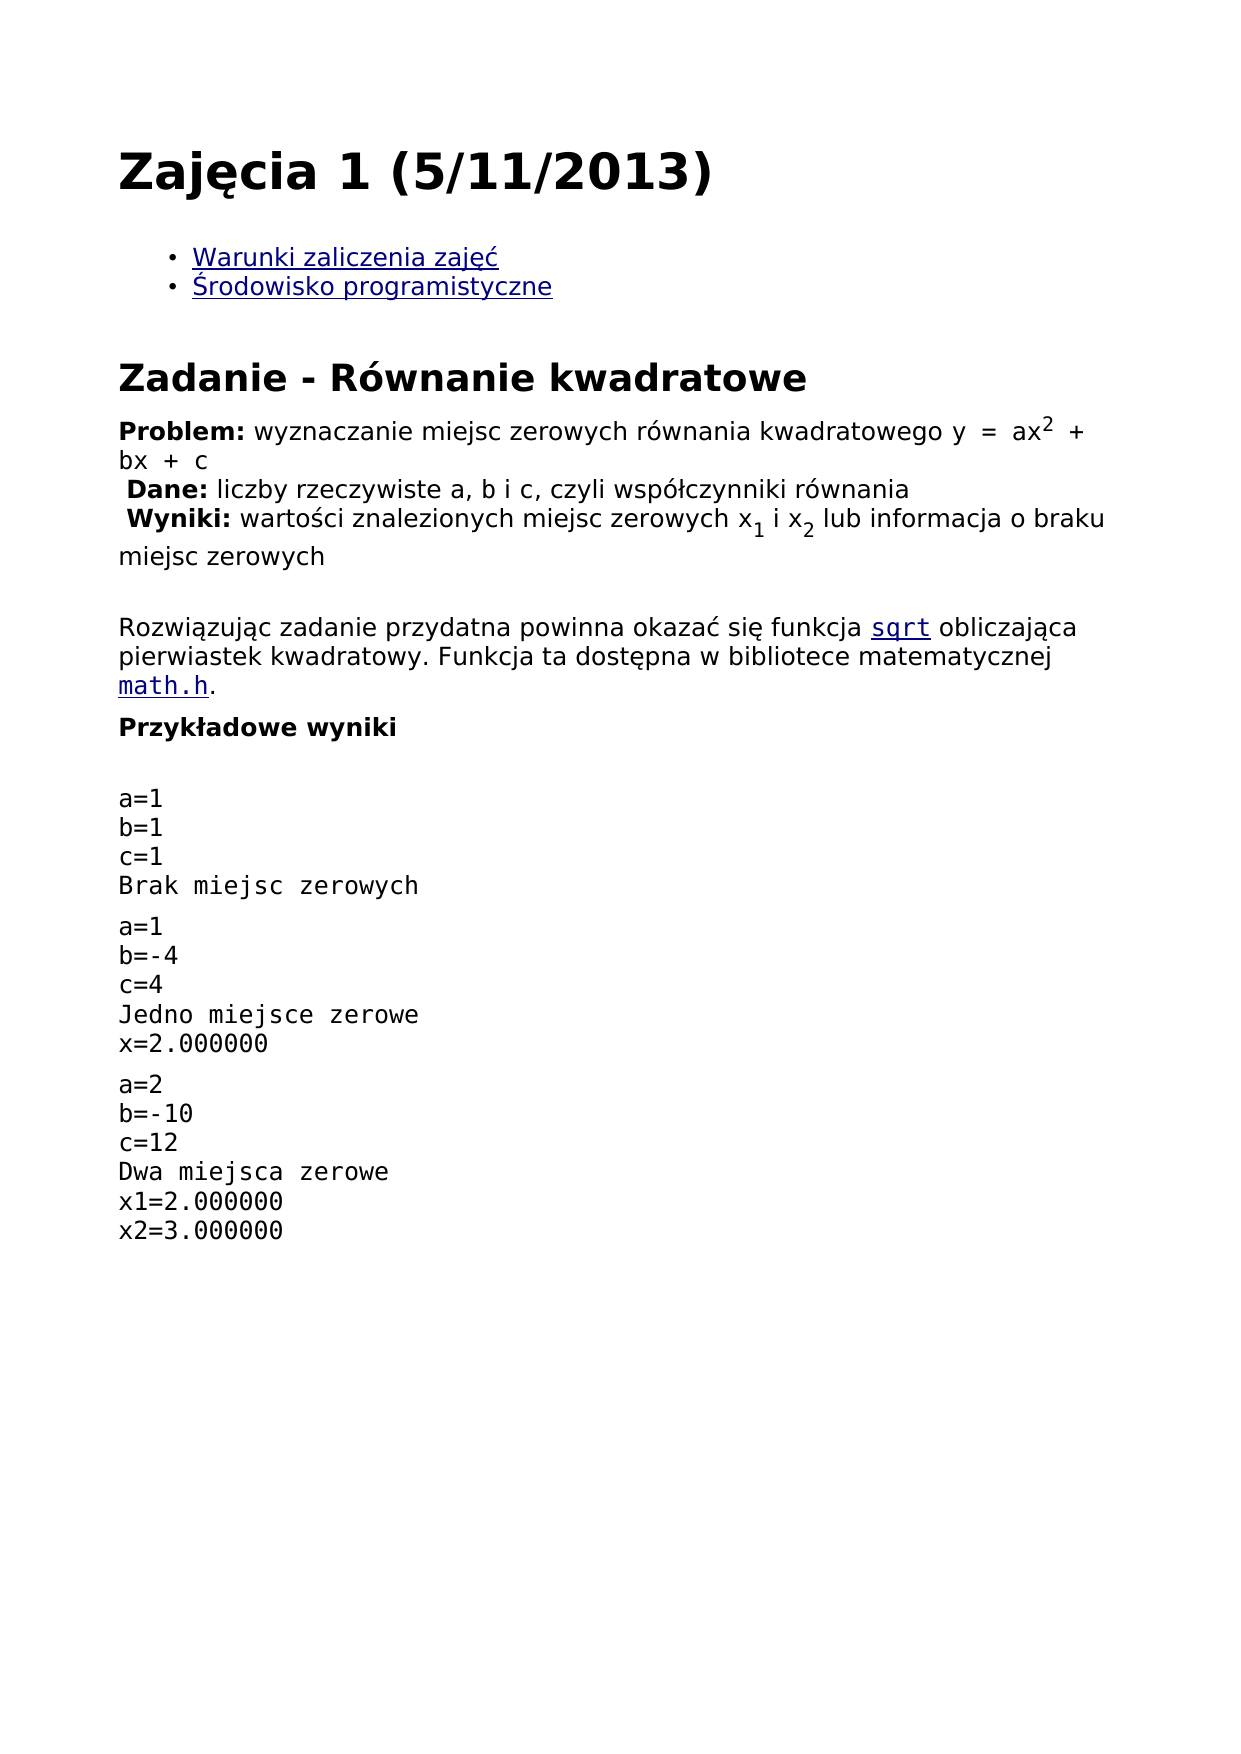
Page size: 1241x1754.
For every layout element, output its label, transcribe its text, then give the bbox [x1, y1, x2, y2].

text Przykładowe wyniki [118, 713, 1122, 771]
list Środowisko programistyczne [177, 272, 1122, 302]
text a=2 b=-10 c=12 Dwa miejsca zerowe x1=2.000000 x2=3.000000 [118, 1070, 1122, 1245]
subtitle Zajęcia 1 (5/11/2013) [118, 143, 1122, 201]
text a=1 b=-4 c=4 Jedno miejsce zerowe x=2.000000 [118, 912, 1122, 1058]
text a=1 b=1 c=1 Brak miejsc zerowych [118, 784, 1122, 901]
list Warunki zaliczenia zajęć [177, 243, 1122, 272]
text Problem: wyznaczanie miejsc zerowych równania kwadratowego y = ax2 + bx + c Dane: liczby rzeczywiste a, b i c, czyli współczynniki równania Wyniki: wartości znalezionych miejsc zerowych x1 i x2 lub informacja o braku miejsc zerowych [118, 412, 1122, 601]
text Rozwiązując zadanie przydatna powinna okazać się funkcja sqrt obliczająca pierwiastek kwadratowy. Funkcja ta dostępna w bibliotece matematycznej math.h. [118, 613, 1122, 701]
subtitle Zadanie - Równanie kwadratowe [118, 356, 1122, 400]
